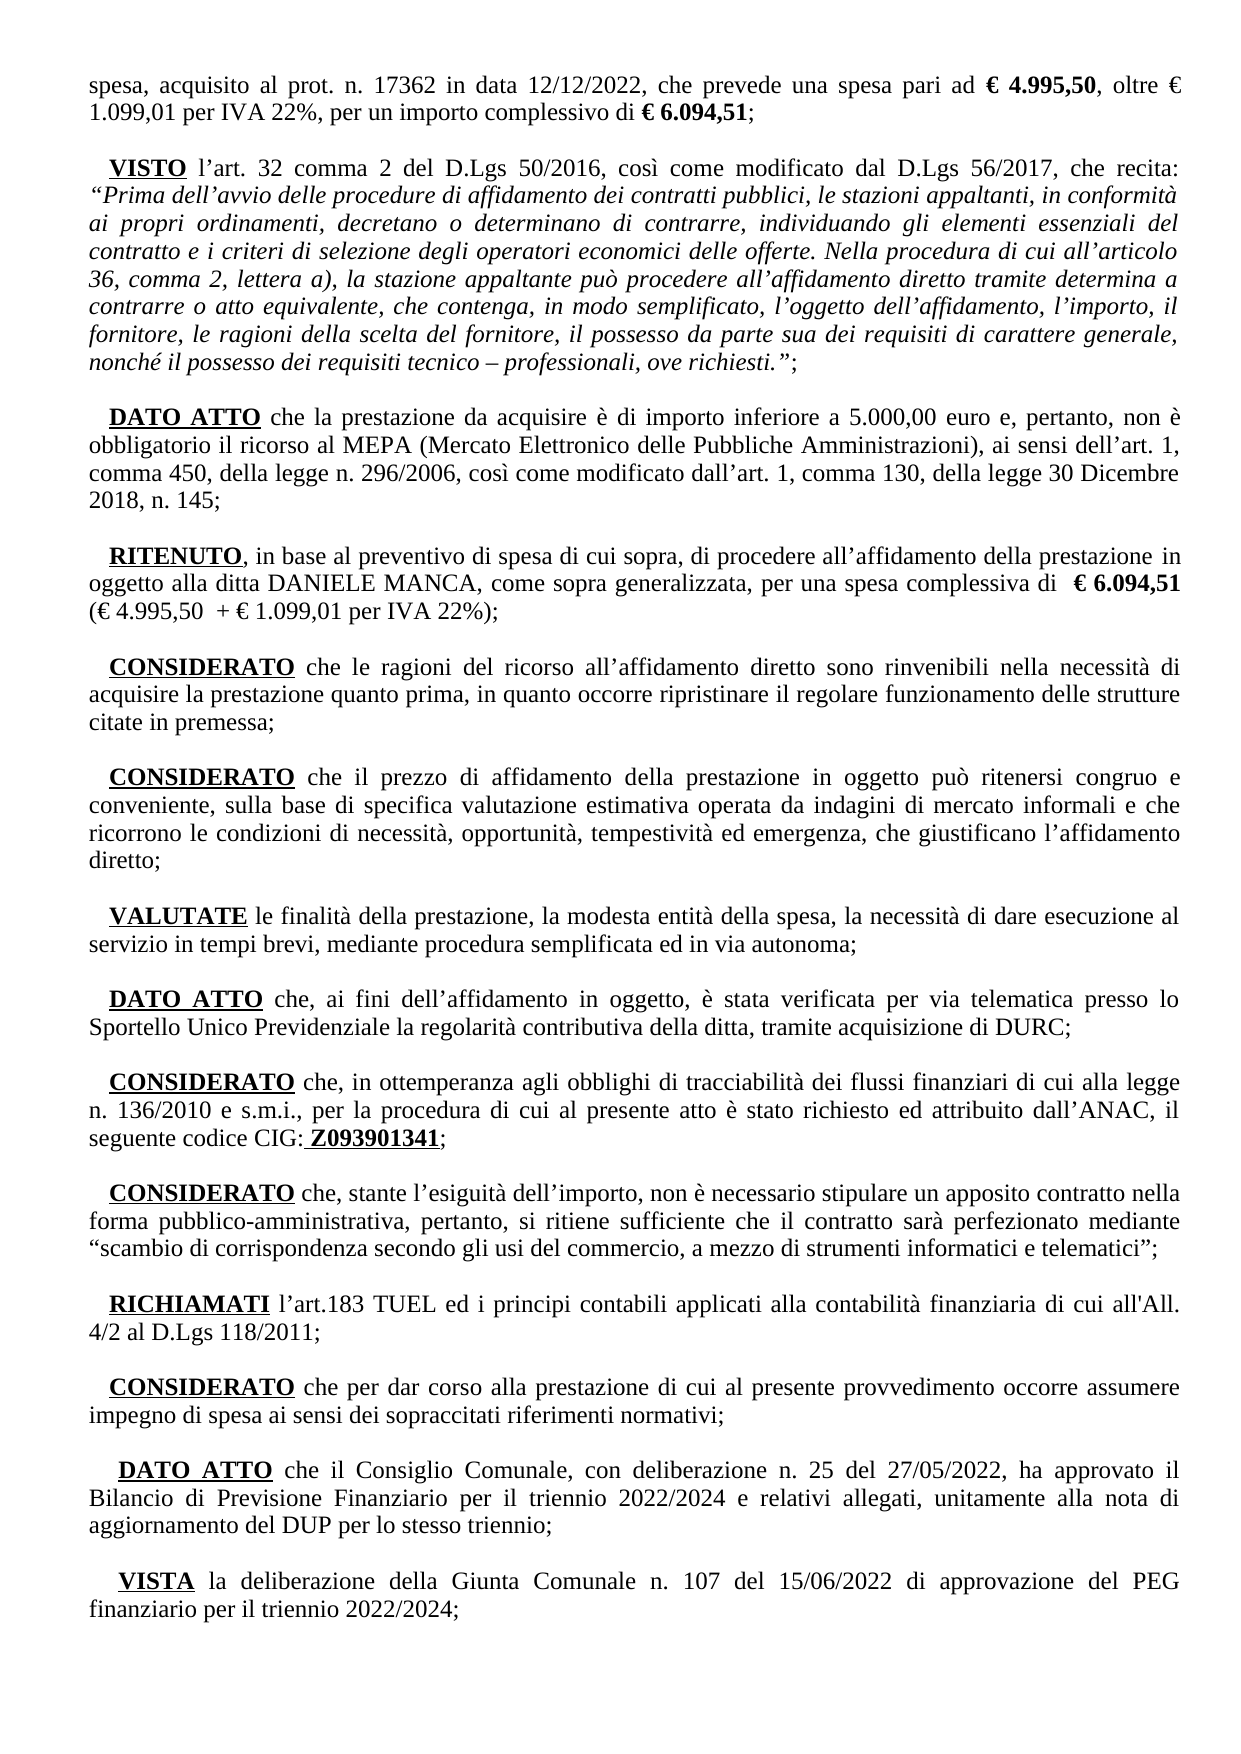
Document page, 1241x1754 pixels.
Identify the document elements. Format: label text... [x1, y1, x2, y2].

text RITENUTO, in base al preventivo di spesa di cui sopra, di procedere all’affidamento della prestazione in oggetto alla ditta DANIELE MANCA, come sopra generalizzata, per una spesa complessiva di € 6.094,51 (€ 4.995,50 + € 1.099,01 per IVA 22%); [89, 542, 1181, 625]
text VISTA la deliberazione della Giunta Comunale n. 107 del 15/06/2022 di approvazione del PEG finanziario per il triennio 2022/2024; [89, 1567, 1181, 1622]
text DATO ATTO che, ai fini dell’affidamento in oggetto, è stata verificata per via telematica presso lo Sportello Unico Previdenziale la regolarità contributiva della ditta, tramite acquisizione di DURC; [89, 985, 1181, 1041]
text DATO ATTO che il Consiglio Comunale, con deliberazione n. 25 del 27/05/2022, ha approvato il Bilancio di Previsione Finanziario per il triennio 2022/2024 e relativi allegati, unitamente alla nota di aggiornamento del DUP per lo stesso triennio; [89, 1456, 1181, 1539]
text CONSIDERATO che per dar corso alla prestazione di cui al presente provvedimento occorre assumere impegno di spesa ai sensi dei sopraccitati riferimenti normativi; [89, 1373, 1181, 1428]
text RICHIAMATI l’art.183 TUEL ed i principi contabili applicati alla contabilità finanziaria di cui all'All. 4/2 al D.Lgs 118/2011; [89, 1290, 1181, 1345]
text CONSIDERATO che il prezzo di affidamento della prestazione in oggetto può ritenersi congruo e conveniente, sulla base di specifica valutazione estimativa operata da indagini di mercato informali e che ricorrono le condizioni di necessità, opportunità, tempestività ed emergenza, che giustificano l’affidamento diretto; [89, 763, 1181, 874]
text CONSIDERATO che, stante l’esiguità dell’importo, non è necessario stipulare un apposito contratto nella forma pubblico-amministrativa, pertanto, si ritiene sufficiente che il contratto sarà perfezionato mediante “scambio di corrispondenza secondo gli usi del commercio, a mezzo di strumenti informatici e telematici”; [89, 1179, 1181, 1262]
text VISTO l’art. 32 comma 2 del D.Lgs 50/2016, così come modificato dal D.Lgs 56/2017, che recita: “Prima dell’avvio delle procedure di affidamento dei contratti pubblici, le stazioni appaltanti, in conformità ai propri ordinamenti, decretano o determinano di contrarre, individuando gli elementi essenziali del contratto e i criteri di selezione degli operatori economici delle offerte. Nella procedura di cui all’articolo 36, comma 2, lettera a), la stazione appaltante può procedere all’affidamento diretto tramite determina a contrarre o atto equivalente, che contenga, in modo semplificato, l’oggetto dell’affidamento, l’importo, il fornitore, le ragioni della scelta del fornitore, il possesso da parte sua dei requisiti di carattere generale, nonché il possesso dei requisiti tecnico – professionali, ove richiesti.”; [89, 154, 1181, 376]
text CONSIDERATO che le ragioni del ricorso all’affidamento diretto sono rinvenibili nella necessità di acquisire la prestazione quanto prima, in quanto occorre ripristinare il regolare funzionamento delle strutture citate in premessa; [89, 653, 1181, 736]
text DATO ATTO che la prestazione da acquisire è di importo inferiore a 5.000,00 euro e, pertanto, non è obbligatorio il ricorso al MEPA (Mercato Elettronico delle Pubbliche Amministrazioni), ai sensi dell’art. 1, comma 450, della legge n. 296/2006, così come modificato dall’art. 1, comma 130, della legge 30 Dicembre 2018, n. 145; [89, 403, 1181, 514]
text spesa, acquisito al prot. n. 17362 in data 12/12/2022, che prevede una spesa pari ad € 4.995,50, oltre € 1.099,01 per IVA 22%, per un importo complessivo di € 6.094,51; [89, 71, 1181, 126]
text VALUTATE le finalità della prestazione, la modesta entità della spesa, la necessità di dare esecuzione al servizio in tempi brevi, mediante procedura semplificata ed in via autonoma; [89, 902, 1181, 957]
text CONSIDERATO che, in ottemperanza agli obblighi di tracciabilità dei flussi finanziari di cui alla legge n. 136/2010 e s.m.i., per la procedura di cui al presente atto è stato richiesto ed attribuito dall’ANAC, il seguente codice CIG: Z093901341; [89, 1068, 1181, 1151]
